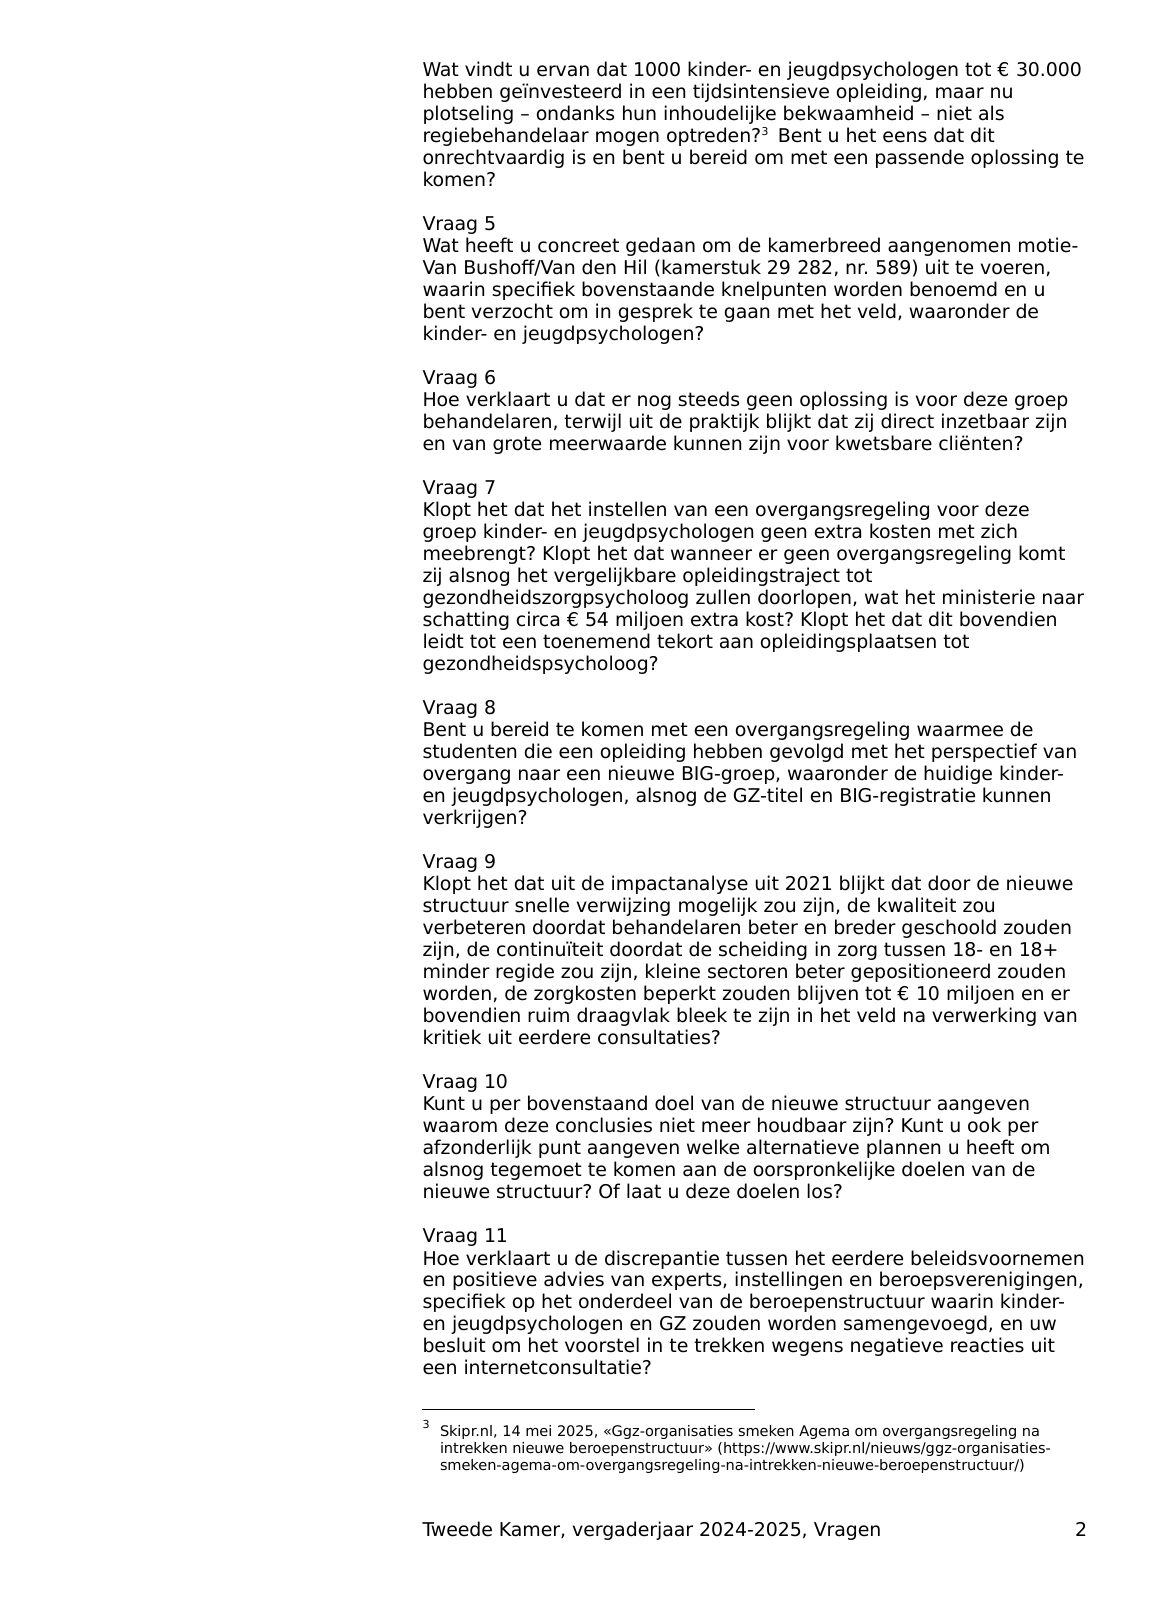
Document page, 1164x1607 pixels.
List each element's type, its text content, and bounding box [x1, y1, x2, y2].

text Skipr.nl, 14 mei 2025, «Ggz-organisaties smeken Agema om overgangsregeling na intrekken nieuwe beroepenstructuur» (https://www.skipr.nl/nieuws/ggz-organisaties-smeken-agema-om-overgangsregeling-na-intrekken-nieuwe-beroepenstructuur/) [422, 1418, 1087, 1474]
text Hoe verklaart u dat er nog steeds geen oplossing is voor deze groep behandelaren, terwijl uit de praktijk blijkt dat zij direct inzetbaar zijn en van grote meerwaarde kunnen zijn voor kwetsbare cliënten? [422, 389, 1087, 455]
text Kunt u per bovenstaand doel van de nieuwe structuur aangeven waarom deze conclusies niet meer houdbaar zijn? Kunt u ook per afzonderlijk punt aangeven welke alternatieve plannen u heeft om alsnog tegemoet te komen aan de oorspronkelijke doelen van de nieuwe structuur? Of laat u deze doelen los? [422, 1093, 1087, 1203]
text Vraag 10 [422, 1071, 1087, 1093]
text Vraag 8 [422, 697, 1087, 719]
text Hoe verklaart u de discrepantie tussen het eerdere beleidsvoornemen en positieve advies van experts, instellingen en beroepsverenigingen, specifiek op het onderdeel van de beroepenstructuur waarin kinder- en jeugdpsychologen en GZ zouden worden samengevoegd, en uw besluit om het voorstel in te trekken wegens negatieve reacties uit een internetconsultatie? [422, 1247, 1087, 1379]
text Vraag 7 [422, 477, 1087, 499]
text Vraag 11 [422, 1225, 1087, 1247]
text Vraag 9 [422, 851, 1087, 873]
text Wat vindt u ervan dat 1000 kinder- en jeugdpsychologen tot € 30.000 hebben geïnvesteerd in een tijdsintensieve opleiding, maar nu plotseling – ondanks hun inhoudelijke bekwaamheid – niet als regiebehandelaar mogen optreden? Bent u het eens dat dit onrechtvaardig is en bent u bereid om met een passende oplossing te komen? [422, 59, 1087, 191]
text Klopt het dat het instellen van een overgangsregeling voor deze groep kinder- en jeugdpsychologen geen extra kosten met zich meebrengt? Klopt het dat wanneer er geen overgangsregeling komt zij alsnog het vergelijkbare opleidingstraject tot gezondheidszorgpsycholoog zullen doorlopen, wat het ministerie naar schatting circa € 54 miljoen extra kost? Klopt het dat dit bovendien leidt tot een toenemend tekort aan opleidingsplaatsen tot gezondheidspsycholoog? [422, 499, 1087, 675]
text Vraag 5 [422, 213, 1087, 235]
text Klopt het dat uit de impactanalyse uit 2021 blijkt dat door de nieuwe structuur snelle verwijzing mogelijk zou zijn, de kwaliteit zou verbeteren doordat behandelaren beter en breder geschoold zouden zijn, de continuïteit doordat de scheiding in zorg tussen 18- en 18+ minder regide zou zijn, kleine sectoren beter gepositioneerd zouden worden, de zorgkosten beperkt zouden blijven tot € 10 miljoen en er bovendien ruim draagvlak bleek te zijn in het veld na verwerking van kritiek uit eerdere consultaties? [422, 873, 1087, 1049]
text Vraag 6 [422, 367, 1087, 389]
text Bent u bereid te komen met een overgangsregeling waarmee de studenten die een opleiding hebben gevolgd met het perspectief van overgang naar een nieuwe BIG-groep, waaronder de huidige kinder- en jeugdpsychologen, alsnog de GZ-titel en BIG-registratie kunnen verkrijgen? [422, 719, 1087, 829]
text Wat heeft u concreet gedaan om de kamerbreed aangenomen motie-Van Bushoff/Van den Hil (kamerstuk 29 282, nr. 589) uit te voeren, waarin specifiek bovenstaande knelpunten worden benoemd en u bent verzocht om in gesprek te gaan met het veld, waaronder de kinder- en jeugdpsychologen? [422, 235, 1087, 345]
